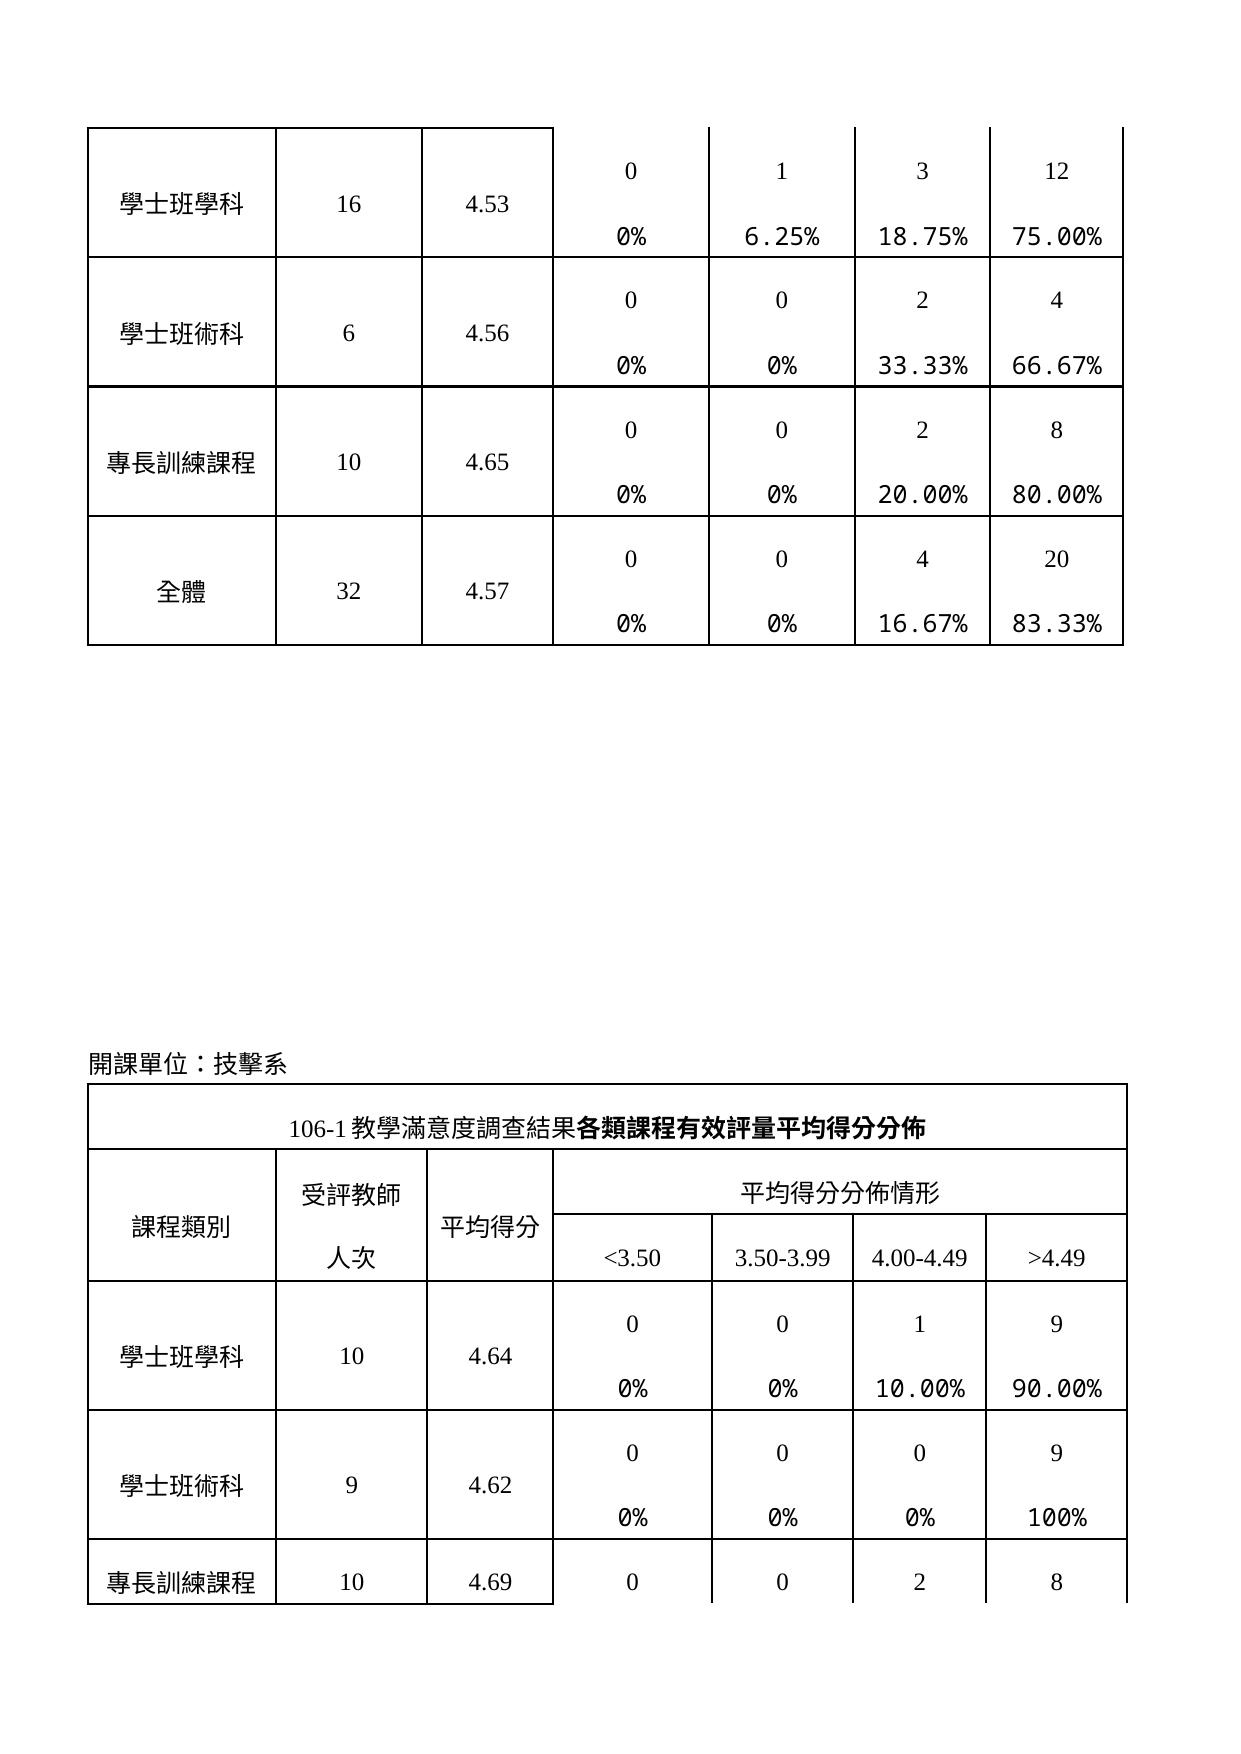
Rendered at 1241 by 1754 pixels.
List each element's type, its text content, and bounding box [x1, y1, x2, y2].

table_cell 0% [713, 1344, 852, 1409]
table_cell 9 [987, 1282, 1126, 1344]
table_cell 4.69 [428, 1540, 552, 1602]
table_cell 課程類別 [89, 1150, 275, 1279]
table_cell 18.75% [856, 192, 989, 256]
table_cell 4.56 [423, 258, 552, 385]
text 開課單位：技擊系 [89, 1021, 1152, 1083]
table_cell 4.65 [423, 388, 552, 514]
table_cell 0% [554, 450, 708, 514]
table_cell 2 [856, 258, 989, 321]
table_cell 0 [713, 1411, 852, 1473]
table_cell 受評教師 人次 [277, 1150, 426, 1279]
table_cell 0% [710, 450, 854, 514]
table_cell 6 [277, 258, 421, 385]
table_cell 10 [277, 388, 421, 514]
table_cell 2 [856, 388, 989, 450]
table_cell 0 [854, 1411, 985, 1473]
table_cell 20.00% [856, 450, 989, 514]
table_cell 80.00% [991, 450, 1122, 514]
table_cell 9 [277, 1411, 426, 1538]
table_cell 4.64 [428, 1282, 552, 1409]
table_cell 3 [856, 127, 989, 192]
table_cell 4 [991, 258, 1122, 321]
table_cell 4.53 [423, 129, 552, 256]
table_cell 0% [710, 579, 854, 644]
table_cell 4.62 [428, 1411, 552, 1538]
table_cell 0 [554, 1282, 711, 1344]
table_cell 學士班學科 [89, 1282, 275, 1409]
table_cell 0% [554, 192, 708, 256]
table_cell >4.49 [987, 1215, 1126, 1279]
table_cell 全體 [89, 517, 275, 644]
table_cell 100% [987, 1473, 1126, 1538]
table_cell 1 [854, 1282, 985, 1344]
table_cell 平均得分分佈情形 [554, 1150, 1126, 1212]
table_cell 9 [987, 1411, 1126, 1473]
table_cell 10 [277, 1540, 426, 1602]
table_cell <3.50 [554, 1215, 711, 1279]
table_cell 0% [554, 1473, 711, 1538]
table_cell 0 [554, 517, 708, 579]
table_header 106-1教學滿意度調查結果各類課程有效評量平均得分分佈 [89, 1085, 1126, 1148]
table_cell 10 [277, 1282, 426, 1409]
table_cell 平均得分 [428, 1150, 552, 1279]
table_cell 0% [713, 1473, 852, 1538]
table_cell 0 [713, 1540, 852, 1602]
table_cell 4 [856, 517, 989, 579]
table_cell 0 [710, 517, 854, 579]
table_cell 0% [554, 1344, 711, 1409]
table_cell 學士班學科 [89, 129, 275, 256]
table_cell 33.33% [856, 321, 989, 385]
table_cell 16 [277, 129, 421, 256]
table_cell 12 [991, 127, 1122, 192]
table_cell 0% [554, 579, 708, 644]
table_cell 0 [713, 1282, 852, 1344]
table_cell 90.00% [987, 1344, 1126, 1409]
table_cell 4.00-4.49 [854, 1215, 985, 1279]
table_cell 66.67% [991, 321, 1122, 385]
table_cell 0 [554, 1540, 711, 1602]
table_cell 32 [277, 517, 421, 644]
table_cell 0% [554, 321, 708, 385]
table_cell 1 [710, 127, 854, 192]
table_cell 16.67% [856, 579, 989, 644]
table_cell 8 [991, 388, 1122, 450]
table_cell 10.00% [854, 1344, 985, 1409]
table_cell 0 [554, 388, 708, 450]
table_cell 0 [554, 1411, 711, 1473]
table_cell 0% [710, 321, 854, 385]
table_cell 0 [554, 127, 708, 192]
table_cell 3.50-3.99 [713, 1215, 852, 1279]
table_cell 學士班術科 [89, 1411, 275, 1538]
table_cell 專長訓練課程 [89, 388, 275, 514]
table_cell 2 [854, 1540, 985, 1602]
table_cell 20 [991, 517, 1122, 579]
table_cell 專長訓練課程 [89, 1540, 275, 1602]
table_cell 0% [854, 1473, 985, 1538]
table_cell 4.57 [423, 517, 552, 644]
table_cell 83.33% [991, 579, 1122, 644]
table_cell 75.00% [991, 192, 1122, 256]
table_cell 0 [710, 258, 854, 321]
table_cell 0 [554, 258, 708, 321]
table_cell 學士班術科 [89, 258, 275, 385]
table_cell 6.25% [710, 192, 854, 256]
table_cell 0 [710, 388, 854, 450]
table_cell 8 [987, 1540, 1126, 1602]
